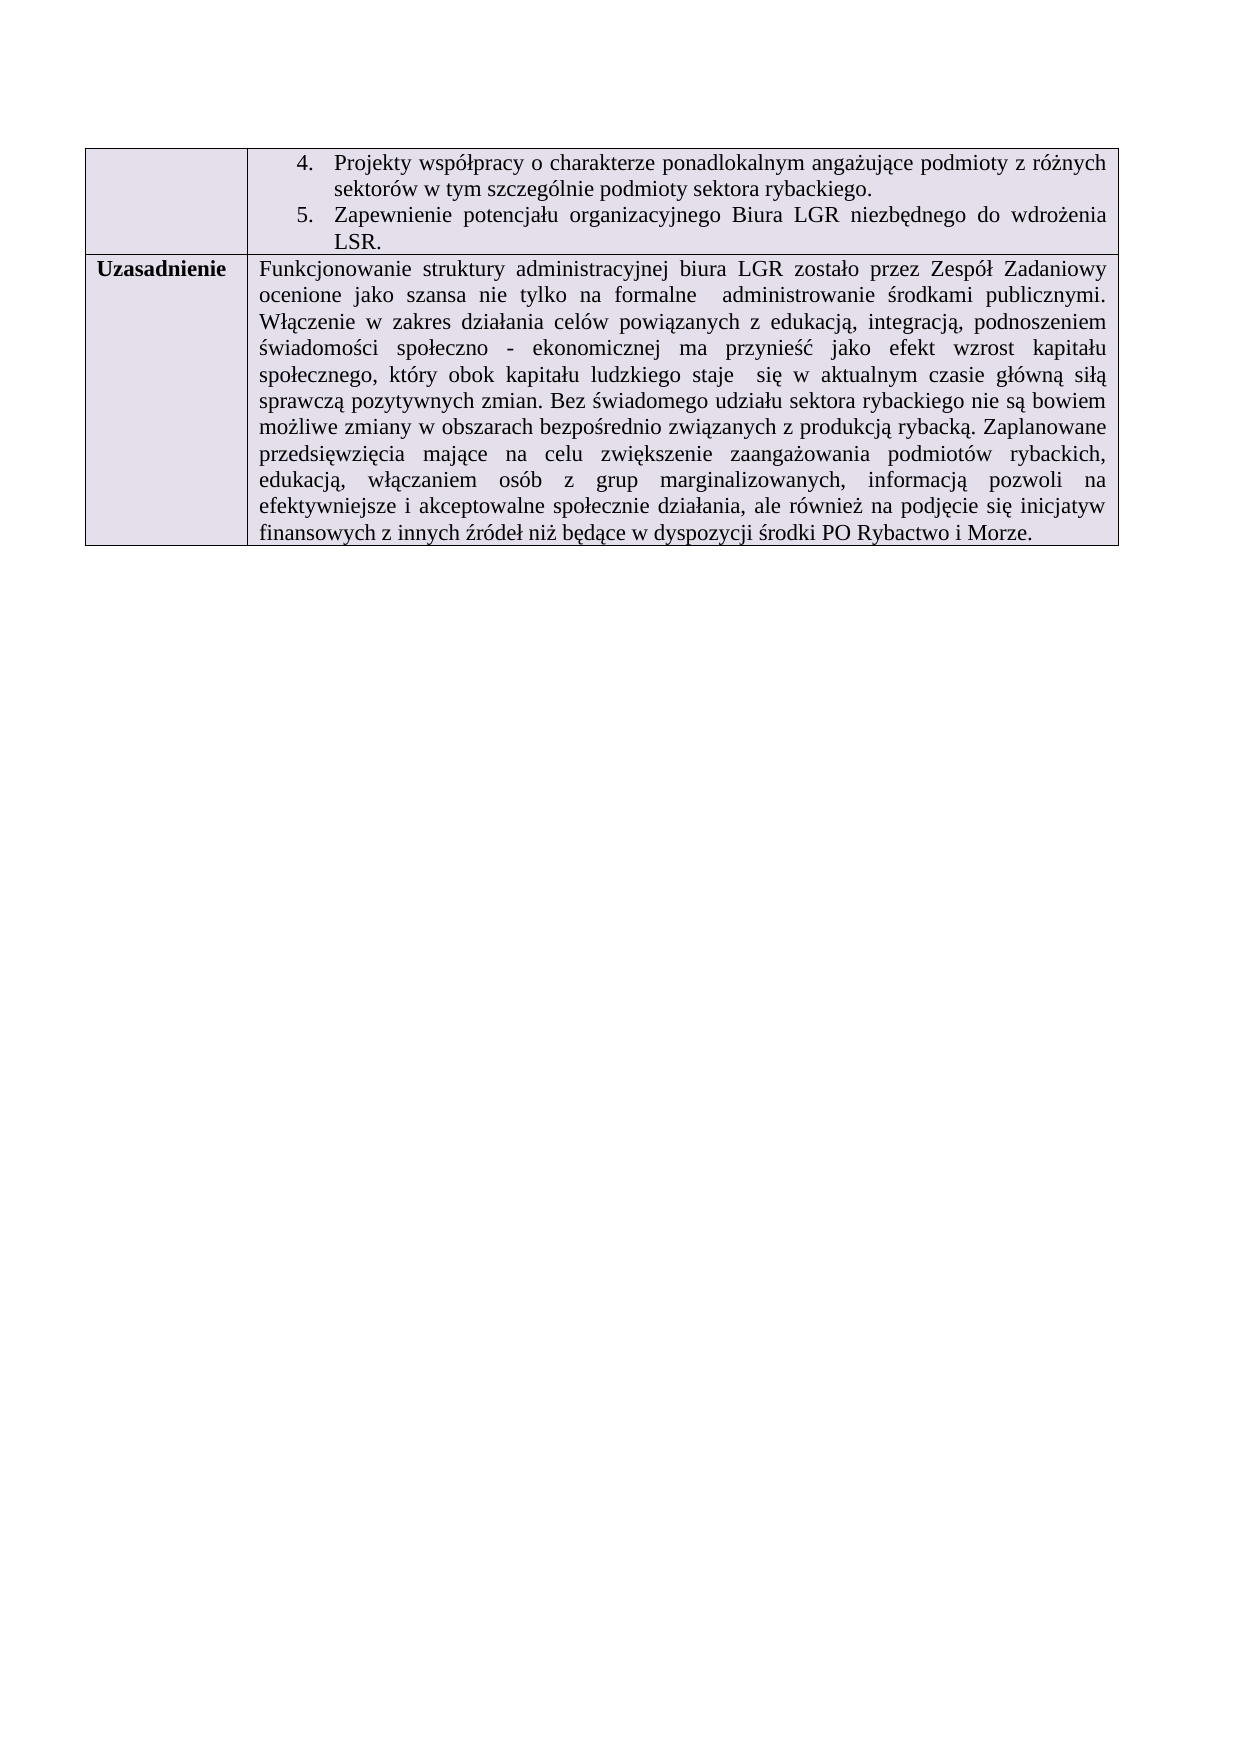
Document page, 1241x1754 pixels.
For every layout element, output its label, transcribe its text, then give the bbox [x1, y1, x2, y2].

table_cell Uzasadnienie [86, 255, 247, 545]
table_cell [86, 149, 247, 254]
table_cell Funkcjonowanie struktury administracyjnej biura LGR zostało przez Zespół Zadaniowy ocenione jako szansa nie tylko na formalne administrowanie środkami publicznymi. Włączenie w zakres działania celów powiązanych z edukacją, integracją, podnoszeniem świadomości społeczno - ekonomicznej ma przynieść jako efekt wzrost kapitału społecznego, który obok kapitału ludzkiego staje się w aktualnym czasie główną siłą sprawczą pozytywnych zmian. Bez świadomego udziału sektora rybackiego nie są bowiem możliwe zmiany w obszarach bezpośrednio związanych z produkcją rybacką. Zaplanowane przedsięwzięcia mające na celu zwiększenie zaangażowania podmiotów rybackich, edukacją, włączaniem osób z grup marginalizowanych, informacją pozwoli na efektywniejsze i akceptowalne społecznie działania, ale również na podjęcie się inicjatyw finansowych z innych źródeł niż będące w dyspozycji środki PO Rybactwo i Morze. [248, 255, 1118, 545]
table_cell Typy operacji: Tworzenie i rozwijanie narzędzi zwiększających zaangażowanie podmiotów rybackich w działania na rzecz rozwoju obszaru LGR. Działania aktywizujące lokalne społeczności oraz podmioty sektora rybackiego. Projekty szkoleniowe adresowany do przedstawicieli sektora rybackiego, lokalnych liderów i społeczności lokalnych. Projekty współpracy o charakterze ponadlokalnym angażujące podmioty z różnych sektorów w tym szczególnie podmioty sektora rybackiego. Zapewnienie potencjału organizacyjnego Biura LGR niezbędnego do wdrożenia LSR. [248, 149, 1118, 254]
